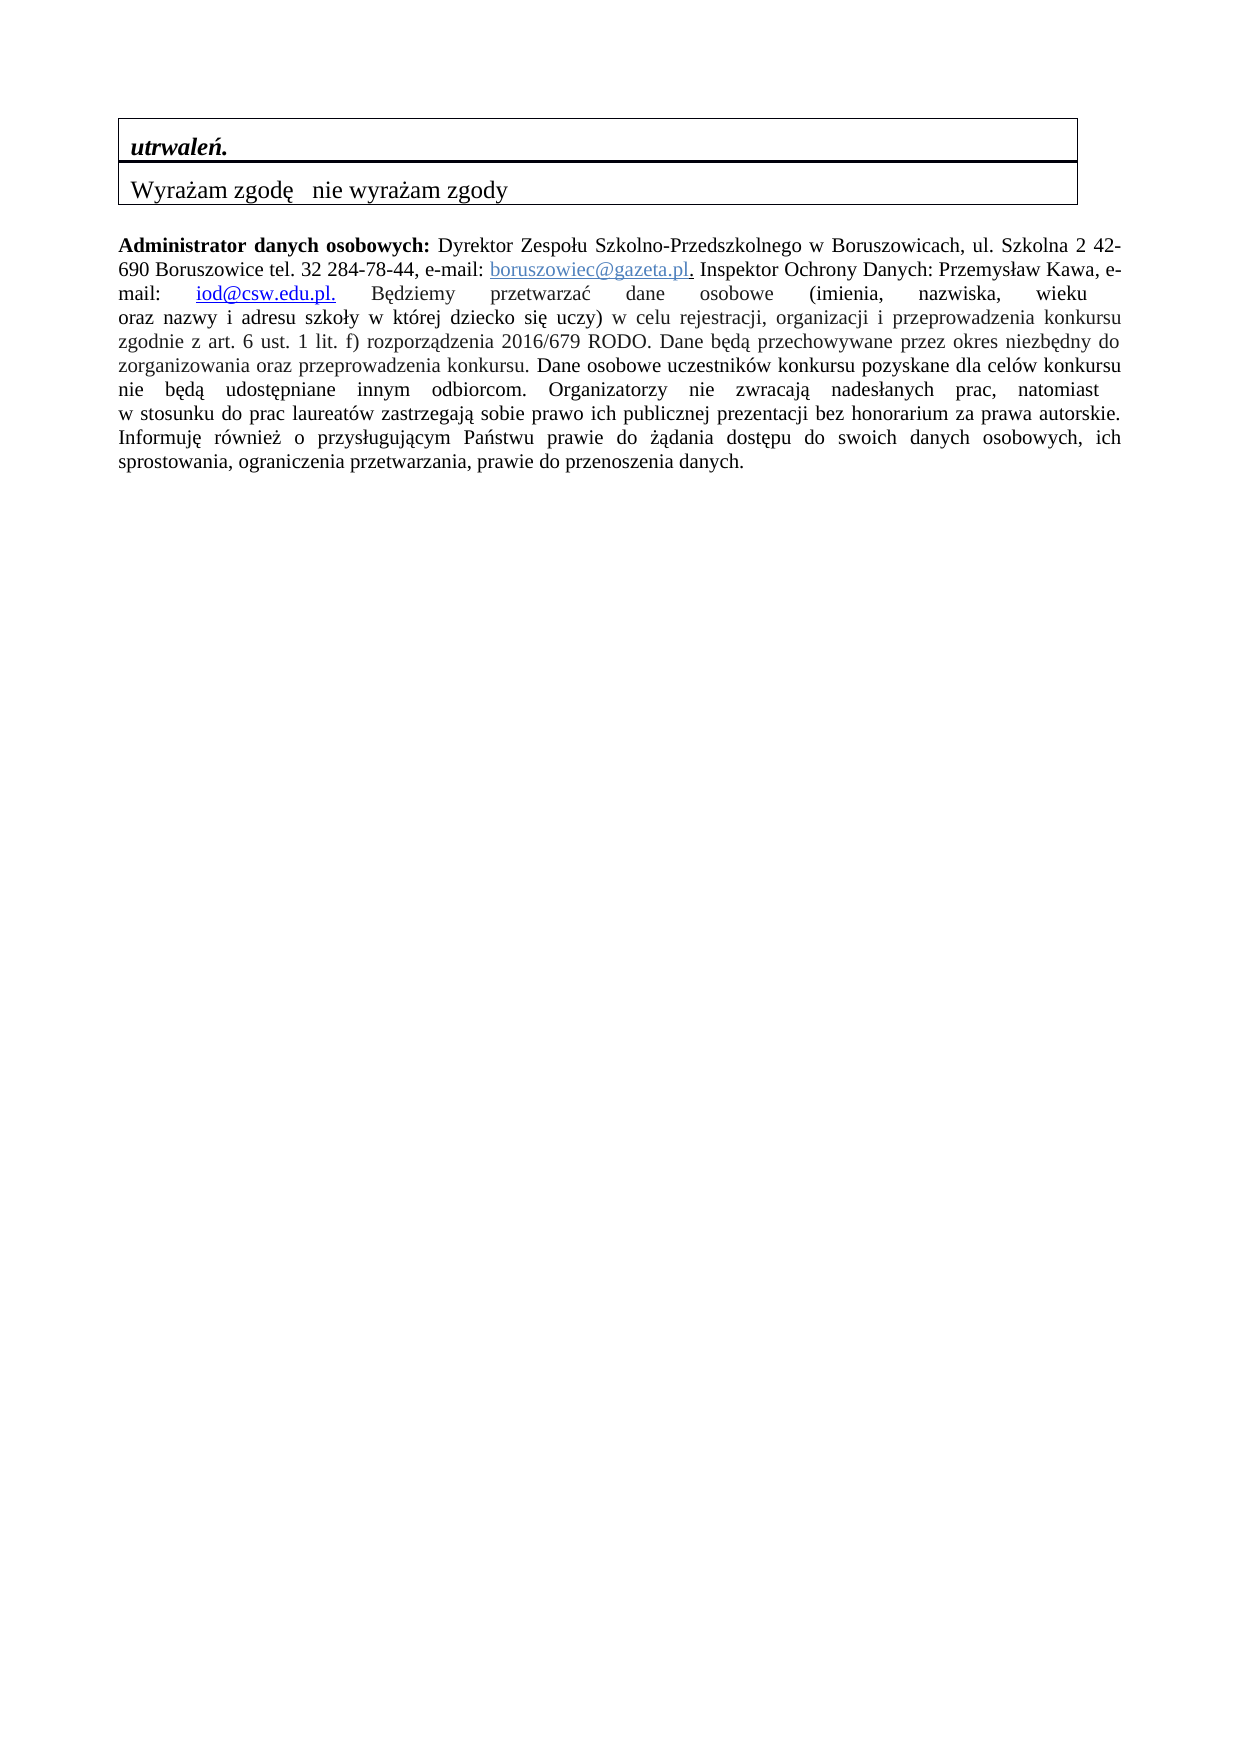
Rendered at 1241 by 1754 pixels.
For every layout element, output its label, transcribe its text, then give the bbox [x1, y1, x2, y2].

table_cell utrwaleń. [119, 119, 1077, 160]
table_cell Wyrażam zgodę nie wyrażam zgody [119, 163, 1077, 204]
text Administrator danych osobowych: Dyrektor Zespołu Szkolno-Przedszkolnego w Boruszowicach, ul. Szkolna 2 42-690 Boruszowice tel. 32 284-78-44, e-mail: boruszowiec@gazeta.pl. Inspektor Ochrony Danych: Przemysław Kawa, e-mail: iod@csw.edu.pl. Będziemy przetwarzać dane osobowe (imienia, nazwiska, wieku oraz nazwy i adresu szkoły w której dziecko się uczy) w celu rejestracji, organizacji i przeprowadzenia konkursu zgodnie z art. 6 ust. 1 lit. f) rozporządzenia 2016/679 RODO. Dane będą przechowywane przez okres niezbędny do zorganizowania oraz przeprowadzenia konkursu. Dane osobowe uczestników konkursu pozyskane dla celów konkursu nie będą udostępniane innym odbiorcom. Organizatorzy nie zwracają nadesłanych prac, natomiast w stosunku do prac laureatów zastrzegają sobie prawo ich publicznej prezentacji bez honorarium za prawa autorskie. Informuję również o przysługującym Państwu prawie do żądania dostępu do swoich danych osobowych, ich sprostowania, ograniczenia przetwarzania, prawie do przenoszenia danych. [118, 233, 1122, 473]
